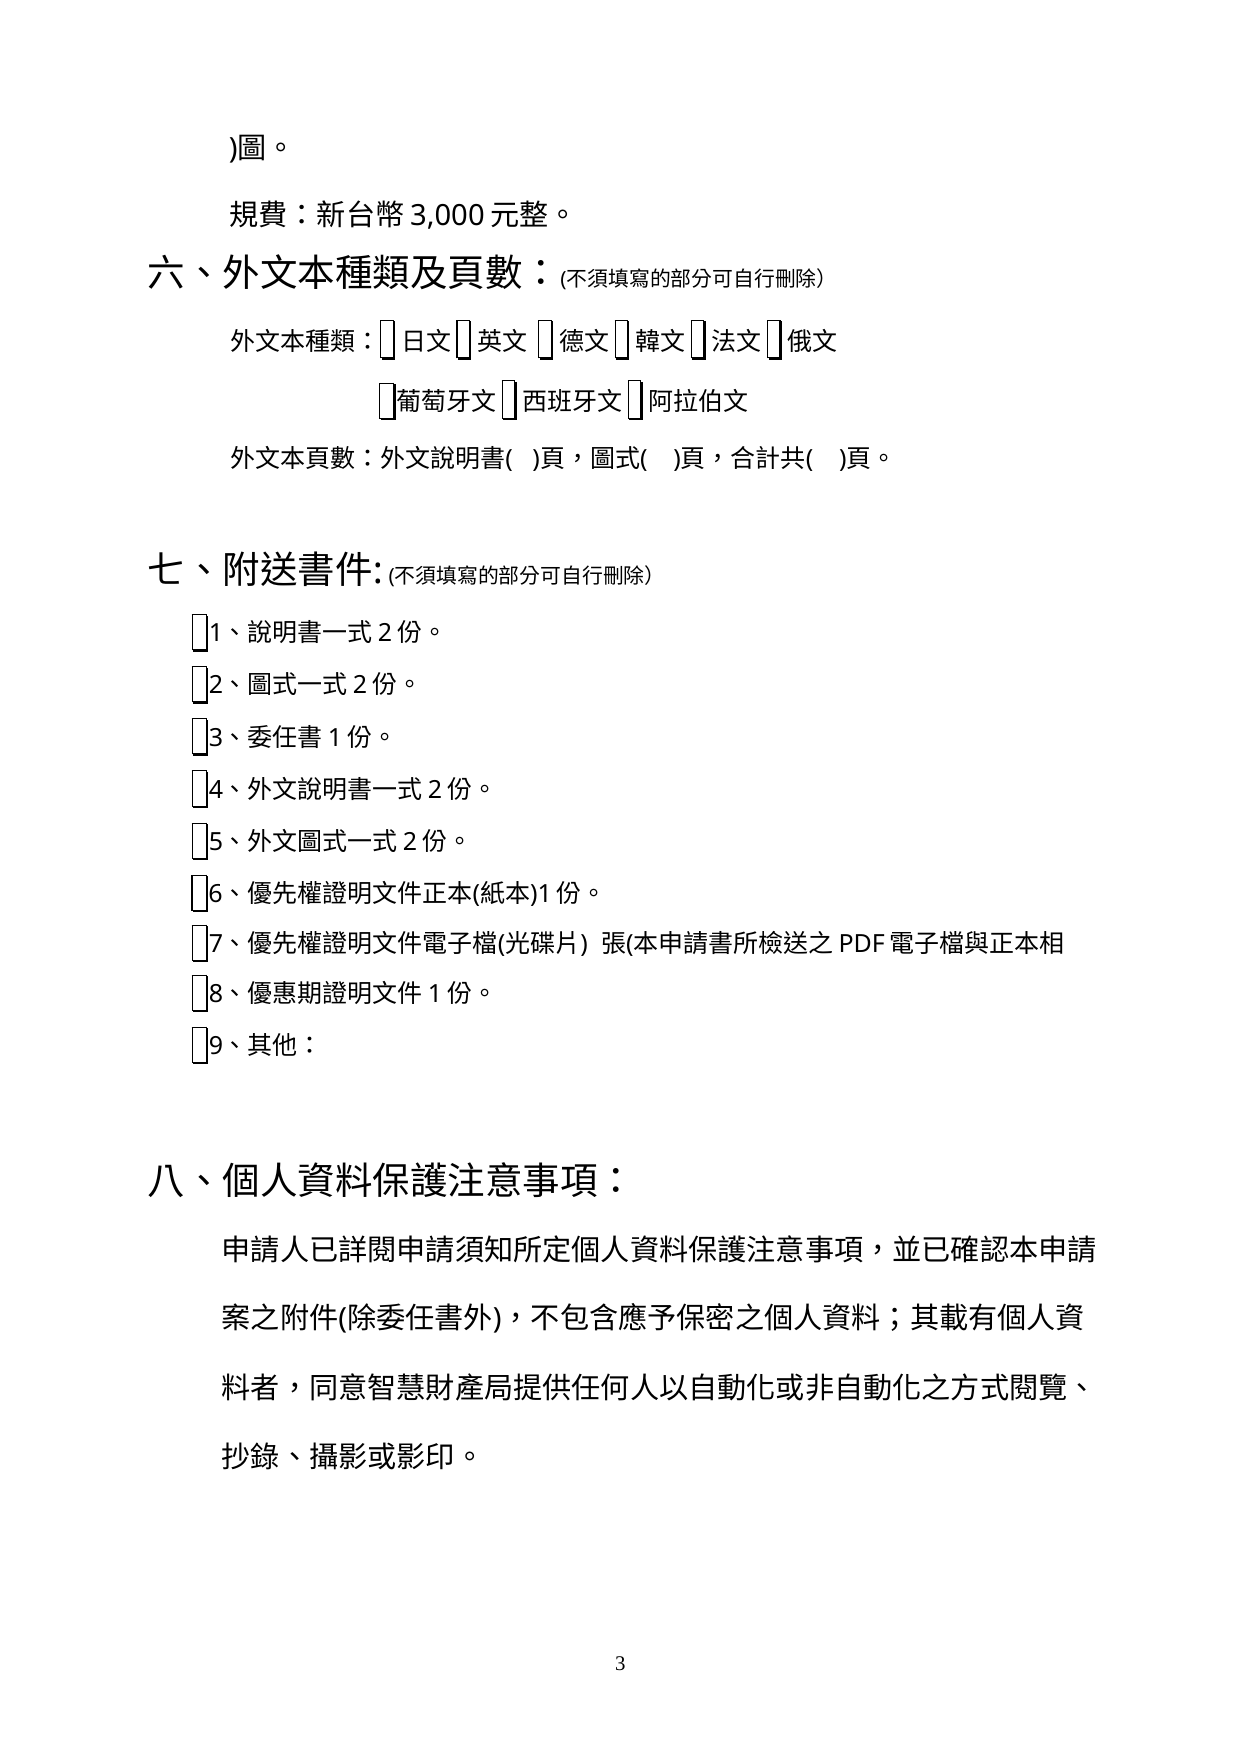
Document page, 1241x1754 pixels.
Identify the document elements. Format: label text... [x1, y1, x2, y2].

text 葡萄牙文 西班牙文 阿拉伯文 [148, 372, 1092, 420]
text 規費：新台幣3,000元整。 [185, 186, 1092, 236]
text 9、其他： [185, 1021, 1081, 1063]
text 5、外文圖式一式2份。 [185, 817, 1081, 858]
text 1、說明書一式2份。 [185, 608, 1081, 650]
text 七、附送書件: (不須填寫的部分可自行刪除） [148, 550, 1092, 591]
text 外文本種類： 日文 英文 德文 韓文 法文 俄文 [230, 312, 1092, 359]
text 2、圖式一式2份。 [185, 661, 1081, 702]
text )圖。 [229, 118, 1092, 168]
text 3、委任書1份。 [185, 713, 1081, 754]
text 4、外文說明書一式2份。 [185, 765, 1081, 806]
text 8、優惠期證明文件1份。 [185, 969, 1081, 1011]
text 外文本頁數：外文說明書( )頁，圖式( )頁，合計共( )頁。 [230, 432, 1092, 476]
text 申請人已詳閱申請須知所定個人資料保護注意事項，並已確認本申請案之附件(除委任書外)，不包含應予保密之個人資料；其載有個人資料者，同意智慧財產局提供任何人以自動化或非自動化之方式閱覽、抄錄、攝影或影印。 [221, 1213, 1107, 1489]
text 7、優先權證明文件電子檔(光碟片) 張(本申請書所檢送之PDF電子檔與正本相 [185, 919, 1081, 961]
text 6、優先權證明文件正本(紙本)1份。 [185, 869, 1081, 911]
text 八、個人資料保護注意事項： [148, 1144, 1092, 1213]
text 六、外文本種類及頁數：(不須填寫的部分可自行刪除） [148, 253, 1092, 294]
